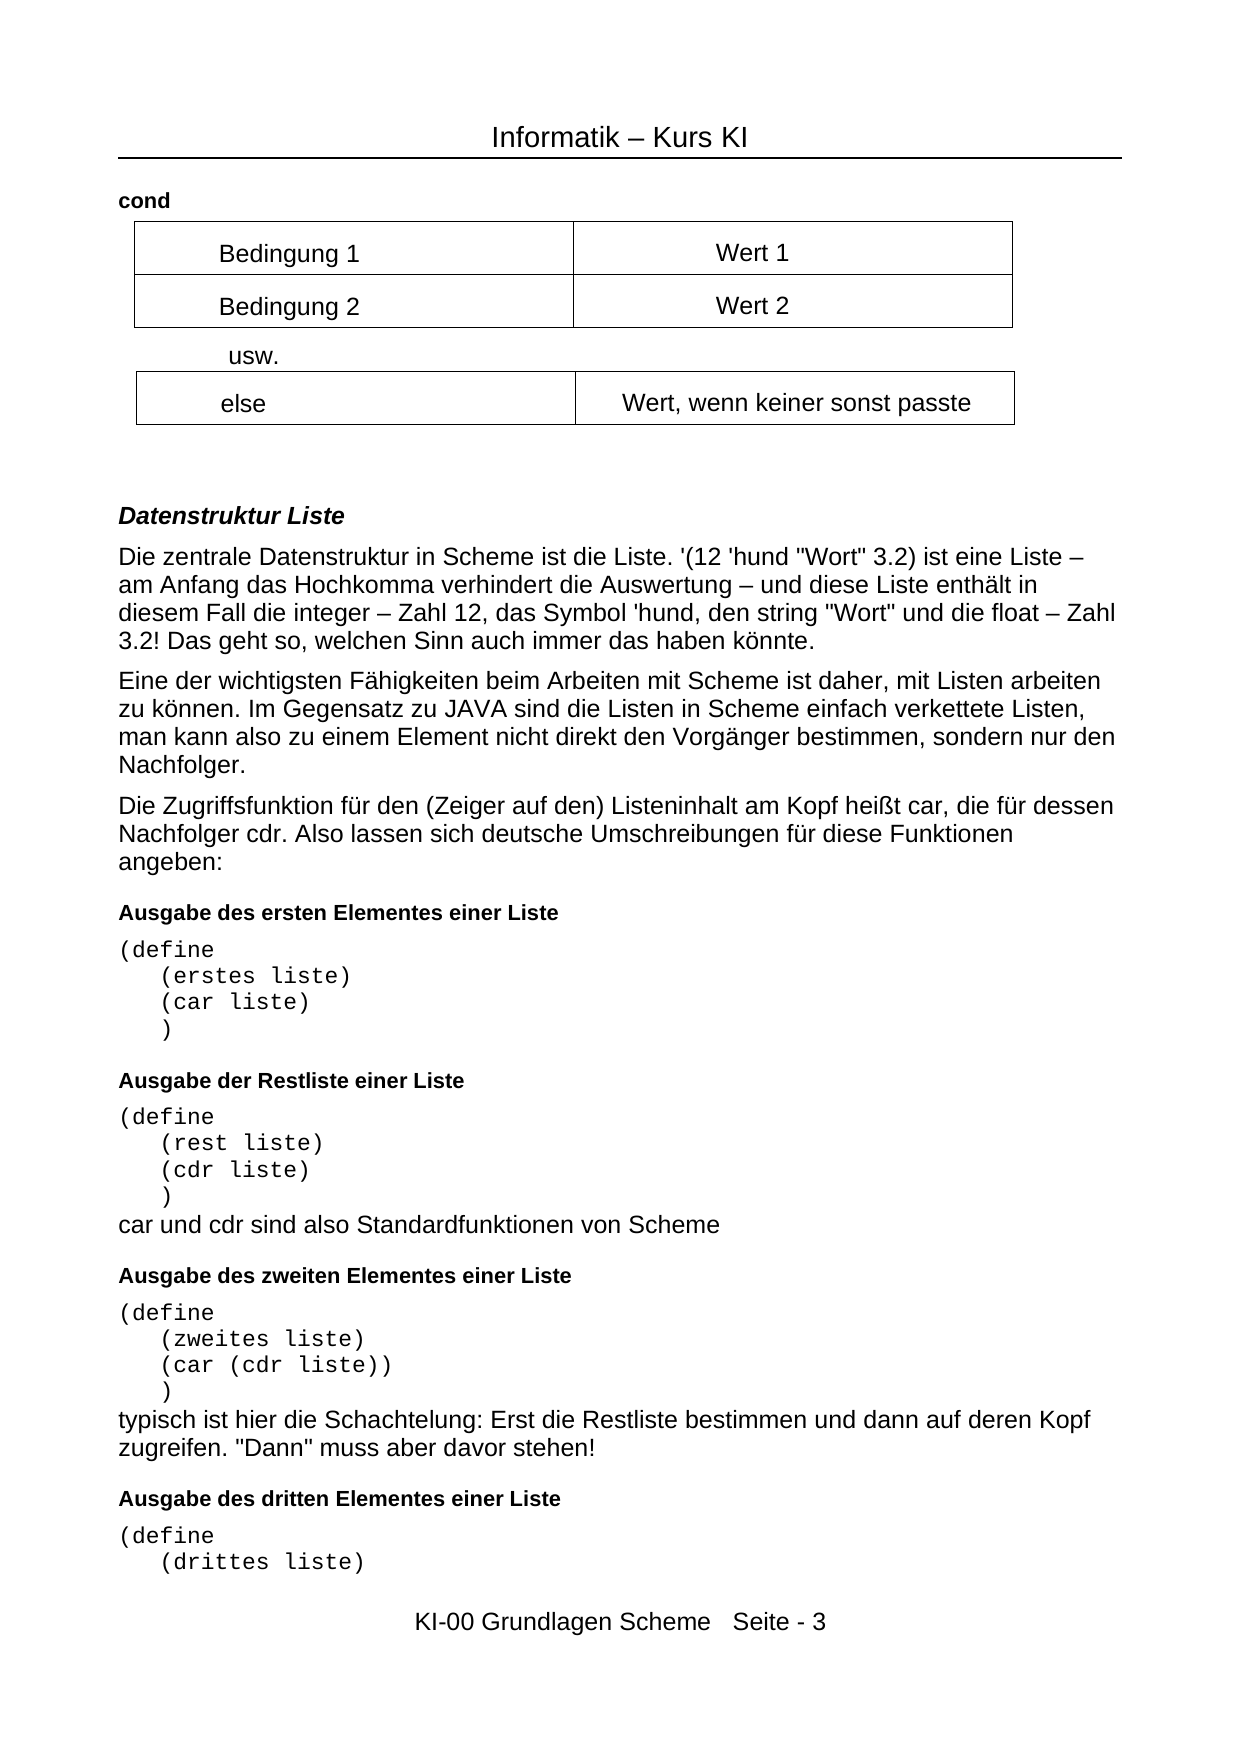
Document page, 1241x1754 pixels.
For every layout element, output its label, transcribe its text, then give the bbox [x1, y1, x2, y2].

text (define [118, 1524, 1122, 1550]
text (define [118, 938, 1122, 964]
text (define [118, 1105, 1122, 1132]
subtitle Datenstruktur Liste [118, 502, 1122, 530]
text typisch ist hier die Schachtelung: Erst die Restliste bestimmen und dann auf deren Kopf zugreifen. "Dann" muss aber davor stehen! [118, 1406, 1122, 1462]
subtitle Ausgabe des dritten Elementes einer Liste [118, 1487, 1122, 1511]
text (erstes liste) [118, 964, 1122, 991]
text Eine der wichtigsten Fähigkeiten beim Arbeiten mit Scheme ist daher, mit Listen arbeiten zu können. Im Gegensatz zu JAVA sind die Listen in Scheme einfach verkettete Listen, man kann also zu einem Element nicht direkt den Vorgänger bestimmen, sondern nur den Nachfolger. [118, 667, 1122, 779]
subtitle Ausgabe der Restliste einer Liste [118, 1068, 1122, 1093]
text (zweites liste) [118, 1327, 1122, 1353]
text Die Zugriffsfunktion für den (Zeiger auf den) Listeninhalt am Kopf heißt car, die für dessen Nachfolger cdr. Also lassen sich deutsche Umschreibungen für diese Funktionen angeben: [118, 792, 1122, 876]
text ) [118, 1184, 1122, 1210]
text (cdr liste) [118, 1158, 1122, 1184]
subtitle Ausgabe des zweiten Elementes einer Liste [118, 1263, 1122, 1288]
text (car (cdr liste)) [118, 1353, 1122, 1379]
subtitle cond [118, 188, 1122, 213]
text car und cdr sind also Standardfunktionen von Scheme [118, 1210, 1122, 1238]
text ) [118, 1379, 1122, 1406]
text Die zentrale Datenstruktur in Scheme ist die Liste. '(12 'hund "Wort" 3.2) ist eine Liste – am Anfang das Hochkomma verhindert die Auswertung – und diese Liste enthält in diesem Fall die integer – Zahl 12, das Symbol 'hund, den string "Wort" und die float – Zahl 3.2! Das geht so, welchen Sinn auch immer das haben könnte. [118, 542, 1122, 654]
subtitle Ausgabe des ersten Elementes einer Liste [118, 901, 1122, 926]
text (define [118, 1301, 1122, 1327]
text (drittes liste) [118, 1550, 1122, 1576]
text (car liste) [118, 991, 1122, 1017]
text ) [118, 1017, 1122, 1043]
text (rest liste) [118, 1132, 1122, 1158]
